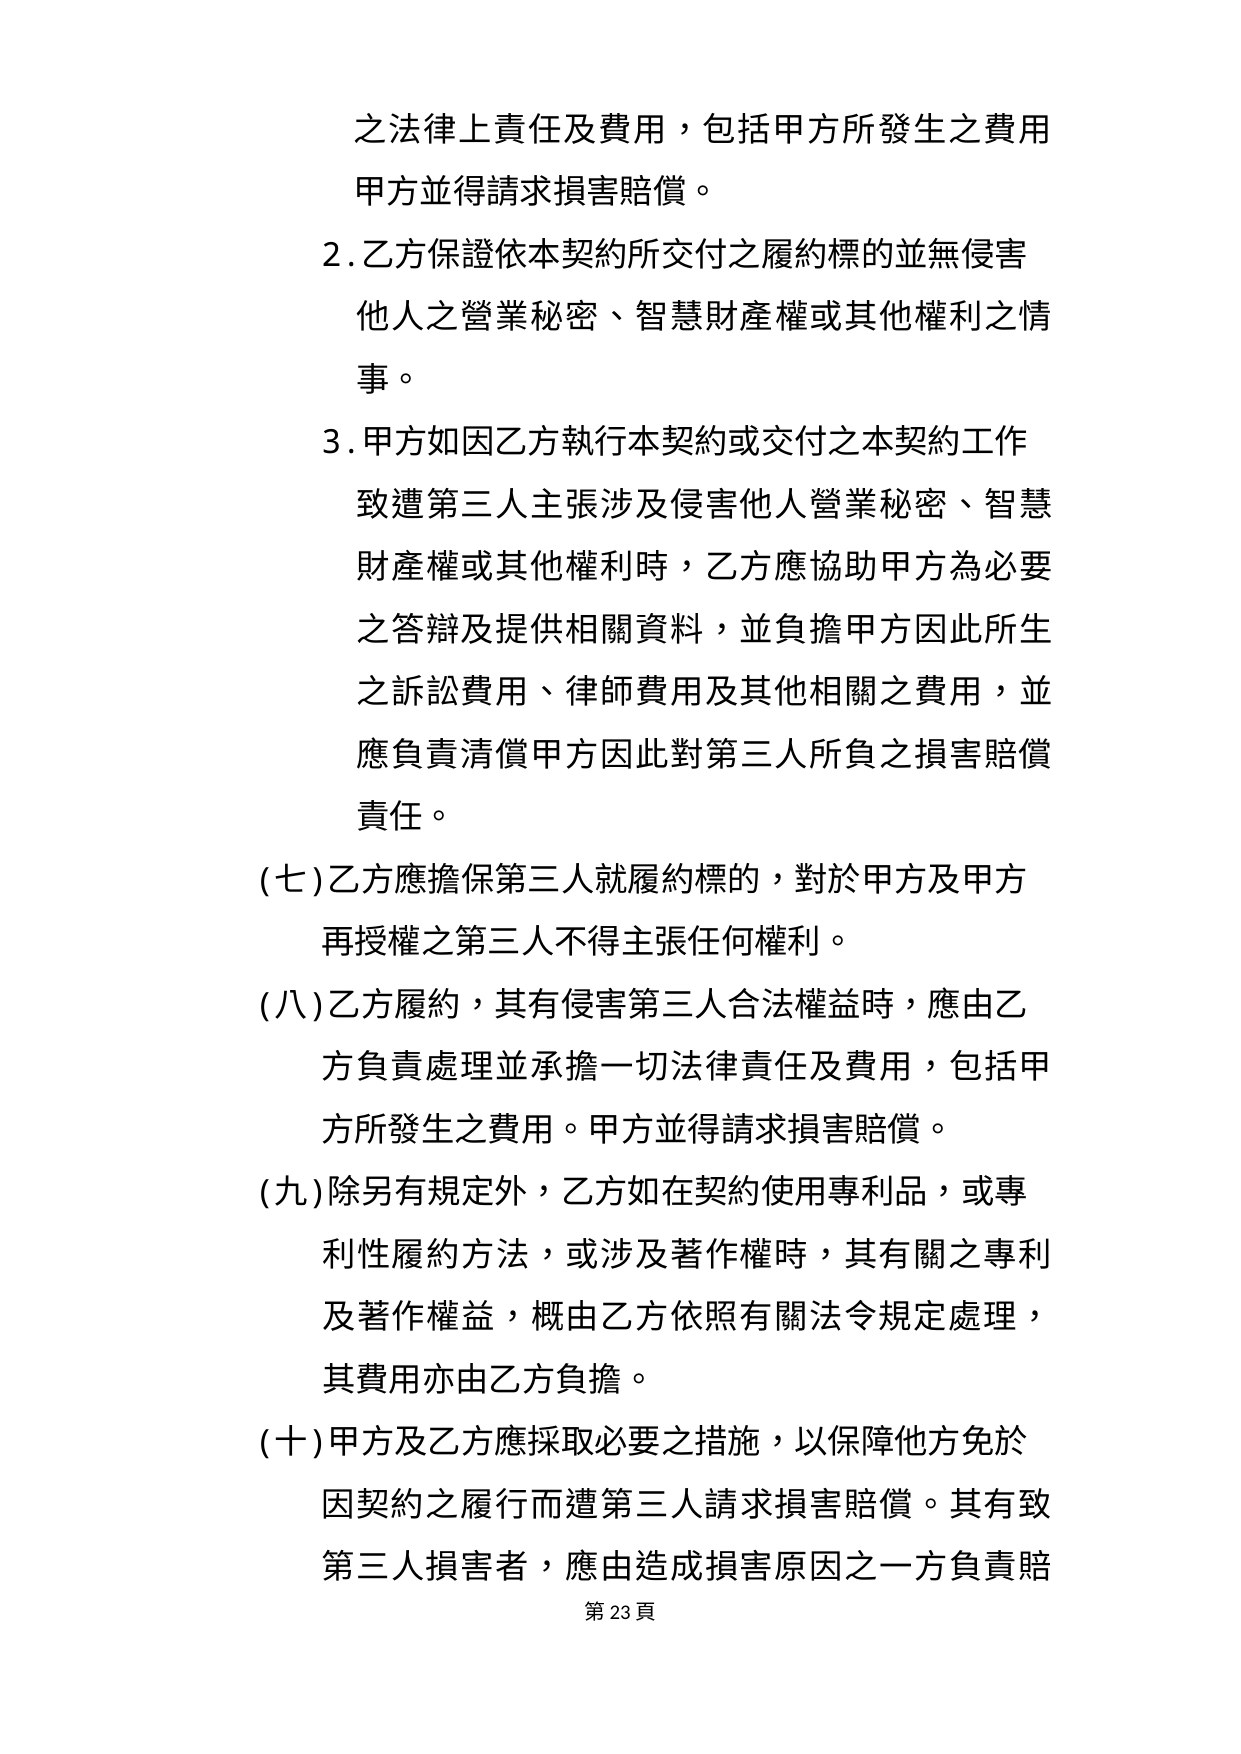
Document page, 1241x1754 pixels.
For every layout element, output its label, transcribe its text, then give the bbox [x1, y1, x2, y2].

text 1.乙方執行本契約應注意不得侵害他人之營業秘密、智慧財產權或其他權利，如因故意或過失不法侵害他人(含國內外自然人及法人)之營業秘密、智慧財產權或其他權利，乙方應負最終且完全之法律上責任及費用，包括甲方所發生之費用。甲方並得請求損害賠償。 [311, 85, 1053, 210]
text 利性履約方法，或涉及著作權時，其有關之專利及著作權益，概由乙方依照有關法令規定處理，其費用亦由乙方負擔。 [322, 1210, 1053, 1397]
text (十)甲方及乙方應採取必要之措施，以保障他方免於 [254, 1397, 1053, 1460]
text 再授權之第三人不得主張任何權利。 [321, 897, 1053, 960]
text (七)乙方應擔保第三人就履約標的，對於甲方及甲方 [254, 835, 1053, 897]
text (九)除另有規定外，乙方如在契約使用專利品，或專 [254, 1147, 1053, 1210]
text 他人之營業秘密、智慧財產權或其他權利之情事。 [356, 272, 1053, 397]
text 因契約之履行而遭第三人請求損害賠償。其有致第三人損害者，應由造成損害原因之一方負責賠 [321, 1460, 1053, 1585]
text 2.乙方保證依本契約所交付之履約標的並無侵害 [321, 210, 1053, 272]
text 方負責處理並承擔一切法律責任及費用，包括甲方所發生之費用。甲方並得請求損害賠償。 [321, 1022, 1053, 1147]
text 3.甲方如因乙方執行本契約或交付之本契約工作 [321, 397, 1053, 460]
text 致遭第三人主張涉及侵害他人營業秘密、智慧財產權或其他權利時，乙方應協助甲方為必要之答辯及提供相關資料，並負擔甲方因此所生之訴訟費用、律師費用及其他相關之費用，並應負責清償甲方因此對第三人所負之損害賠償責任。 [356, 460, 1053, 835]
text (八)乙方履約，其有侵害第三人合法權益時，應由乙 [254, 960, 1053, 1022]
